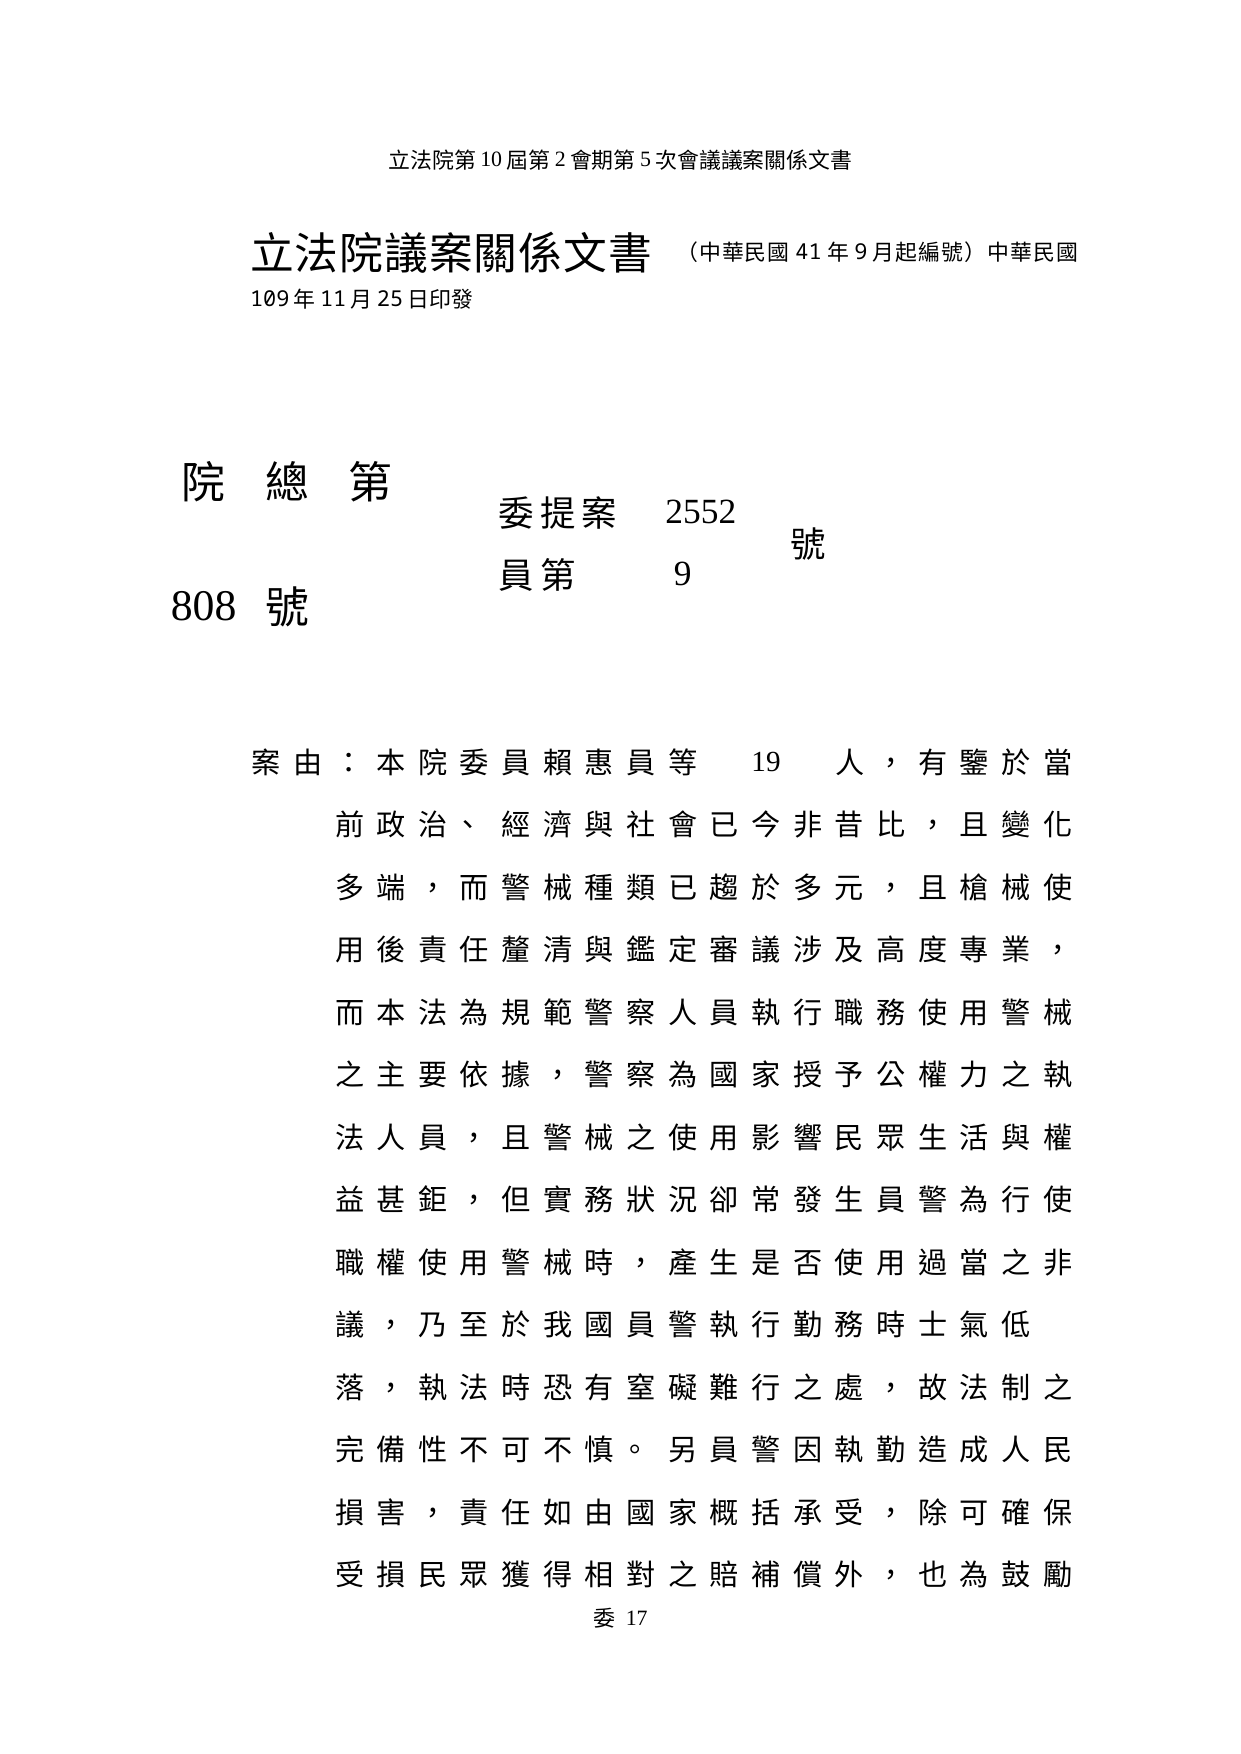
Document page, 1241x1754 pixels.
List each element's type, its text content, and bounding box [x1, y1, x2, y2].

text 案由：本院委員賴惠員等19人，有鑒於當前政治、經濟與社會已今非昔比，且變化多端，而警械種類已趨於多元，且槍械使用後責任釐清與鑑定審議涉及高度專業，而本法為規範警察人員執行職務使用警械之主要依據，警察為國家授予公權力之執法人員，且警械之使用影響民眾生活與權益甚鉅，但實務狀況卻常發生員警為行使職權使用警械時，產生是否使用過當之非議，乃至於我國員警執行勤務時士氣低落，執法時恐有窒礙難行之處，故法制之完備性不可不慎。另員警因執勤造成人民損害，責任如由國家概括承受，除可確保受損民眾獲得相對之賠補償外，也為鼓勵 [217, 719, 1078, 1594]
table_header 委員 [420, 406, 534, 656]
table_header 號 [751, 406, 788, 656]
table_header [793, 406, 807, 656]
table_header 提案第 [534, 406, 639, 656]
table_header [788, 406, 793, 656]
text 立法院議案關係文書 （中華民國41年9月起編號）中華民國109年11月25日印發 [250, 219, 1078, 314]
table_header 25529 [640, 406, 751, 656]
table_header 院總第808號 [162, 406, 420, 656]
